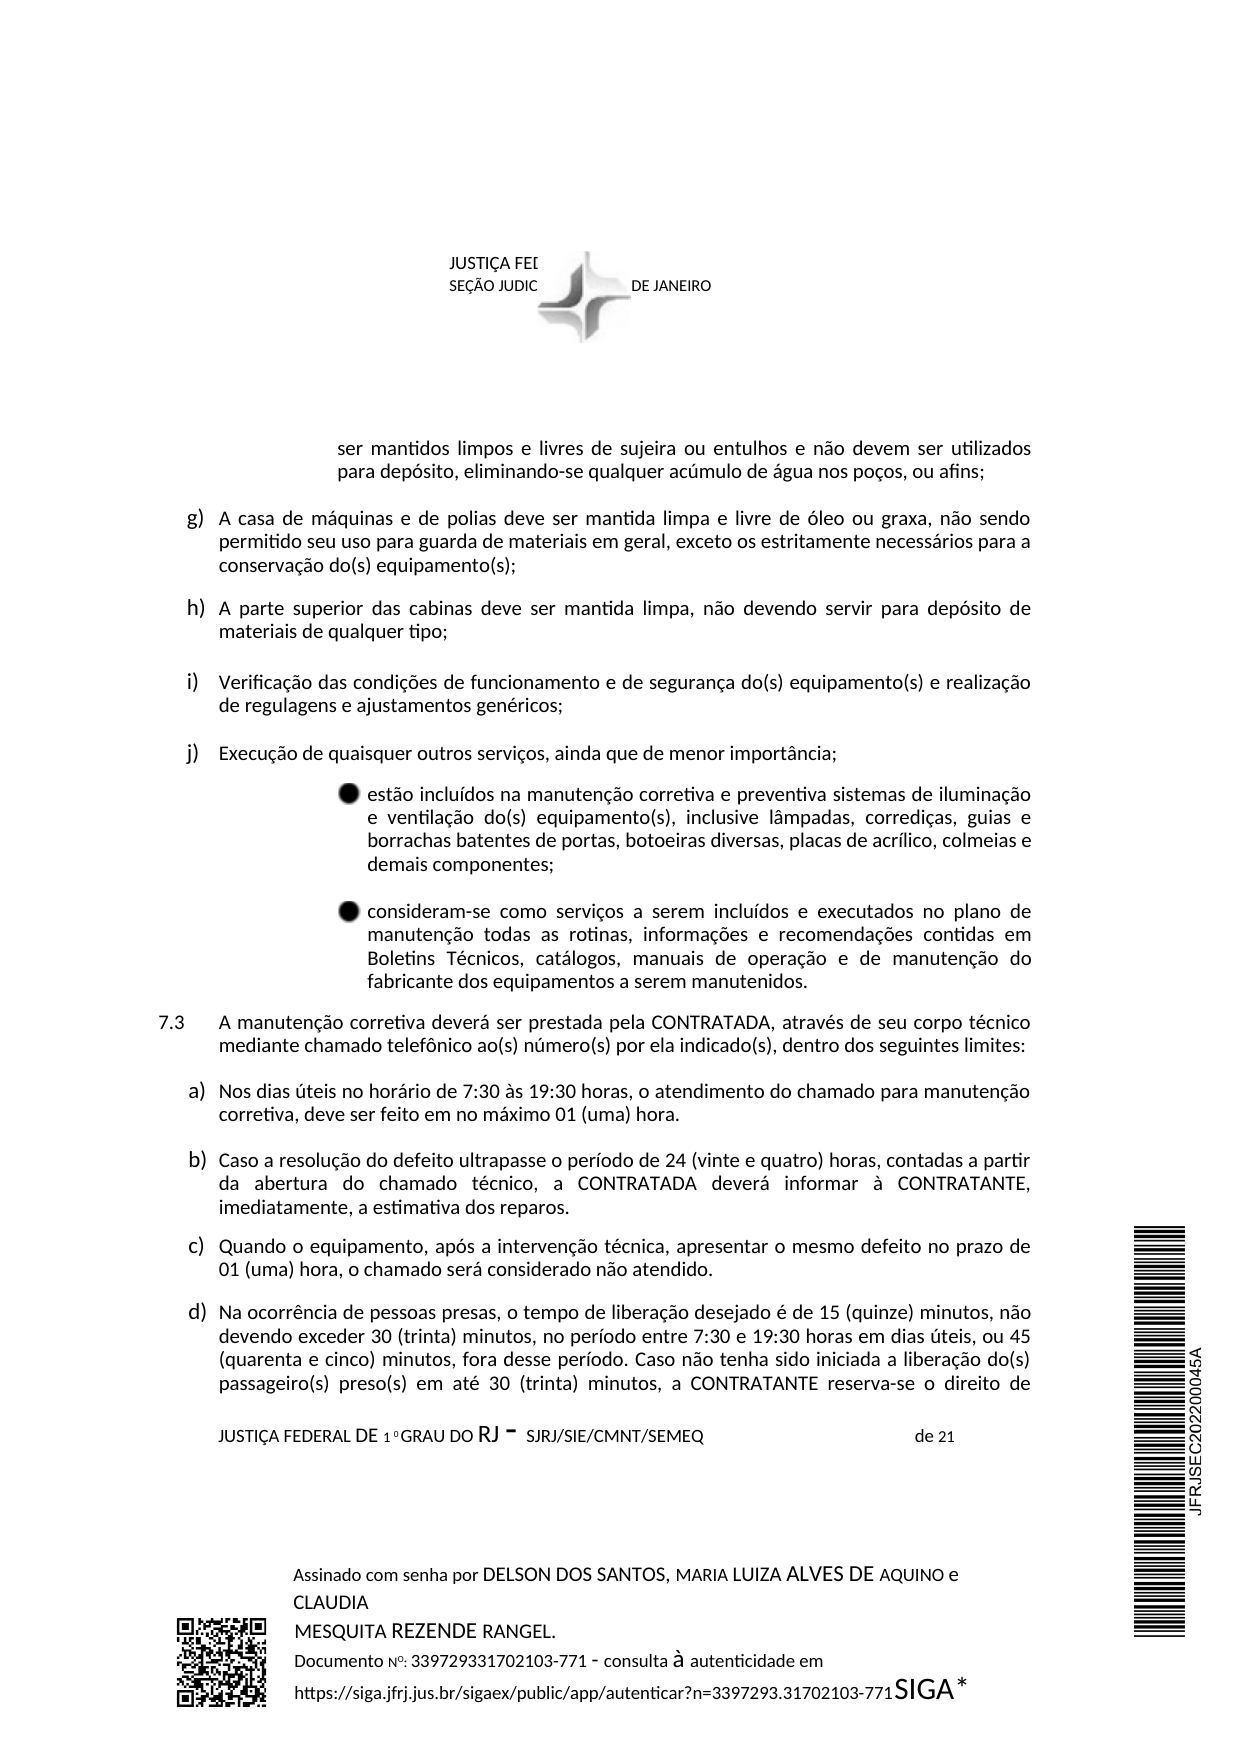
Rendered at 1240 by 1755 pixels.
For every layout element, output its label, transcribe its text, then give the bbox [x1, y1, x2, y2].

list Execução de quaisquer outros serviços, ainda que de menor importância; [187, 740, 1033, 765]
list Verificação das condições de funcionamento e de segurança do(s) equipamento(s) e realização de regulagens e ajustamentos genéricos; [187, 669, 1033, 718]
list Caso a resolução do defeito ultrapasse o período de 24 (vinte e quatro) horas, contadas a partir da abertura do chamado técnico, a CONTRATADA deverá informar à CONTRATANTE, imediatamente, a estimativa dos reparos. [188, 1147, 1033, 1219]
list A casa de máquinas e de polias deve ser mantida limpa e livre de óleo ou graxa, não sendo permitido seu uso para guarda de materiais em geral, exceto os estritamente necessários para a conservação do(s) equipamento(s); [187, 505, 1033, 577]
list A parte superior das cabinas deve ser mantida limpa, não devendo servir para depósito de materiais de qualquer tipo; [187, 594, 1033, 643]
list Quando o equipamento, após a intervenção técnica, apresentar o mesmo defeito no prazo de 01 (uma) hora, o chamado será considerado não atendido. [188, 1233, 1033, 1282]
text ser mantidos limpos e livres de sujeira ou entulhos e não devem ser utilizados para depósito, eliminando-se qualquer acúmulo de água nos poços, ou afins; [337, 437, 1033, 483]
list Na ocorrência de pessoas presas, o tempo de liberação desejado é de 15 (quinze) minutos, não devendo exceder 30 (trinta) minutos, no período entre 7:30 e 19:30 horas em dias úteis, ou 45 (quarenta e cinco) minutos, fora desse período. Caso não tenha sido iniciada a liberação do(s) passageiro(s) preso(s) em até 30 (trinta) minutos, a CONTRATANTE reserva-se o direito de [188, 1299, 1033, 1395]
list consideram-se como serviços a serem incluídos e executados no plano de manutenção todas as rotinas, informações e recomendações contidas em Boletins Técnicos, catálogos, manuais de operação e de manutenção do fabricante dos equipamentos a serem manutenidos. [337, 900, 1033, 994]
list estão incluídos na manutenção corretiva e preventiva sistemas de iluminação e ventilação do(s) equipamento(s), inclusive lâmpadas, corrediças, guias e borrachas batentes de portas, botoeiras diversas, placas de acrílico, colmeias e demais componentes; [337, 782, 1033, 876]
list Nos dias úteis no horário de 7:30 às 19:30 horas, o atendimento do chamado para manutenção corretiva, deve ser feito em no máximo 01 (uma) hora. [188, 1077, 1033, 1127]
list A manutenção corretiva deverá ser prestada pela CONTRATADA, através de seu corpo técnico mediante chamado telefônico ao(s) número(s) por ela indicado(s), dentro dos seguintes limites: [158, 1011, 1033, 1058]
